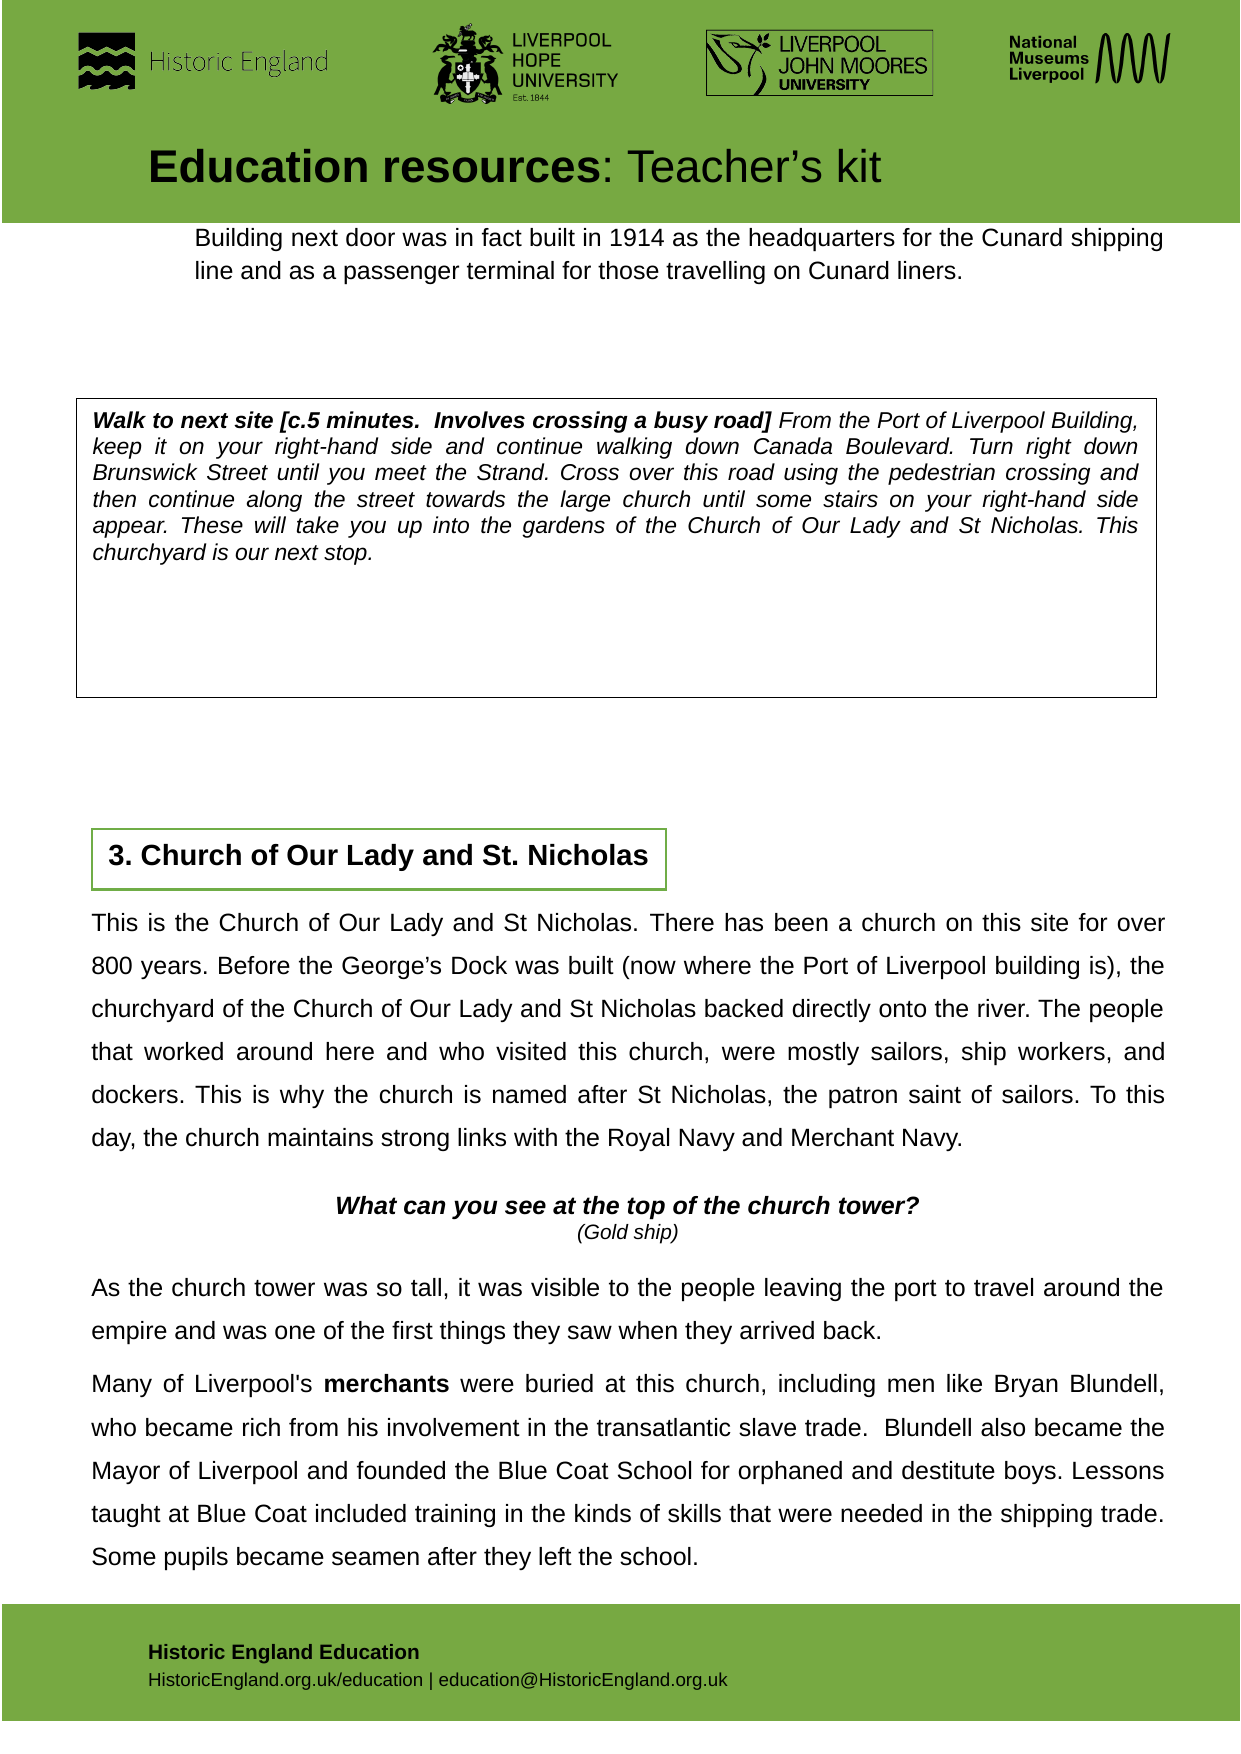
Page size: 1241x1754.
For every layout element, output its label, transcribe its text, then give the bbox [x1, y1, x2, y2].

list Building next door was in fact built in 1914 as the headquarters for the Cunard shipping line and as a passenger terminal for those travelling on Cunard liners. [150, 223, 1167, 285]
text This is the Church of Our Lady and St Nicholas. There has been a church on this site for over 800 years. Before the George’s Dock was built (now where the Port of Liverpool building is), the churchyard of the Church of Our Lady and St Nicholas backed directly onto the river. The people that worked around here and who visited this church, were mostly sailors, ship workers, and dockers. This is why the church is named after St Nicholas, the patron saint of sailors. To this day, the church maintains strong links with the Royal Navy and Merchant Navy. [91, 908, 1167, 1152]
text (Gold ship) [91, 1220, 1167, 1244]
text What can you see at the top of the church tower? [91, 1191, 1167, 1220]
text 3. Church of Our Lady and St. Nicholas [108, 838, 650, 871]
text Walk to next site [c.5 minutes. Involves crossing a busy road] From the Port of Liverpool Building, keep it on your right-hand side and continue walking down Canada Boulevard. Turn right down Brunswick Street until you meet the Strand. Cross over this road using the pedestrian crossing and then continue along the street towards the large church until some stairs on your right-hand side appear. These will take you up into the gardens of the Church of Our Lady and St Nicholas. This churchyard is our next stop. [92, 407, 1141, 565]
text As the church tower was so tall, it was visible to the people leaving the port to travel around the empire and was one of the first things they saw when they arrived back. [91, 1273, 1167, 1345]
text Many of Liverpool's merchants were buried at this church, including men like Bryan Blundell, who became rich from his involvement in the transatlantic slave trade. Blundell also became the Mayor of Liverpool and founded the Blue Coat School for orphaned and destitute boys. Lessons taught at Blue Coat included training in the kinds of skills that were needed in the shipping trade. Some pupils became seamen after they left the school. [91, 1369, 1167, 1571]
